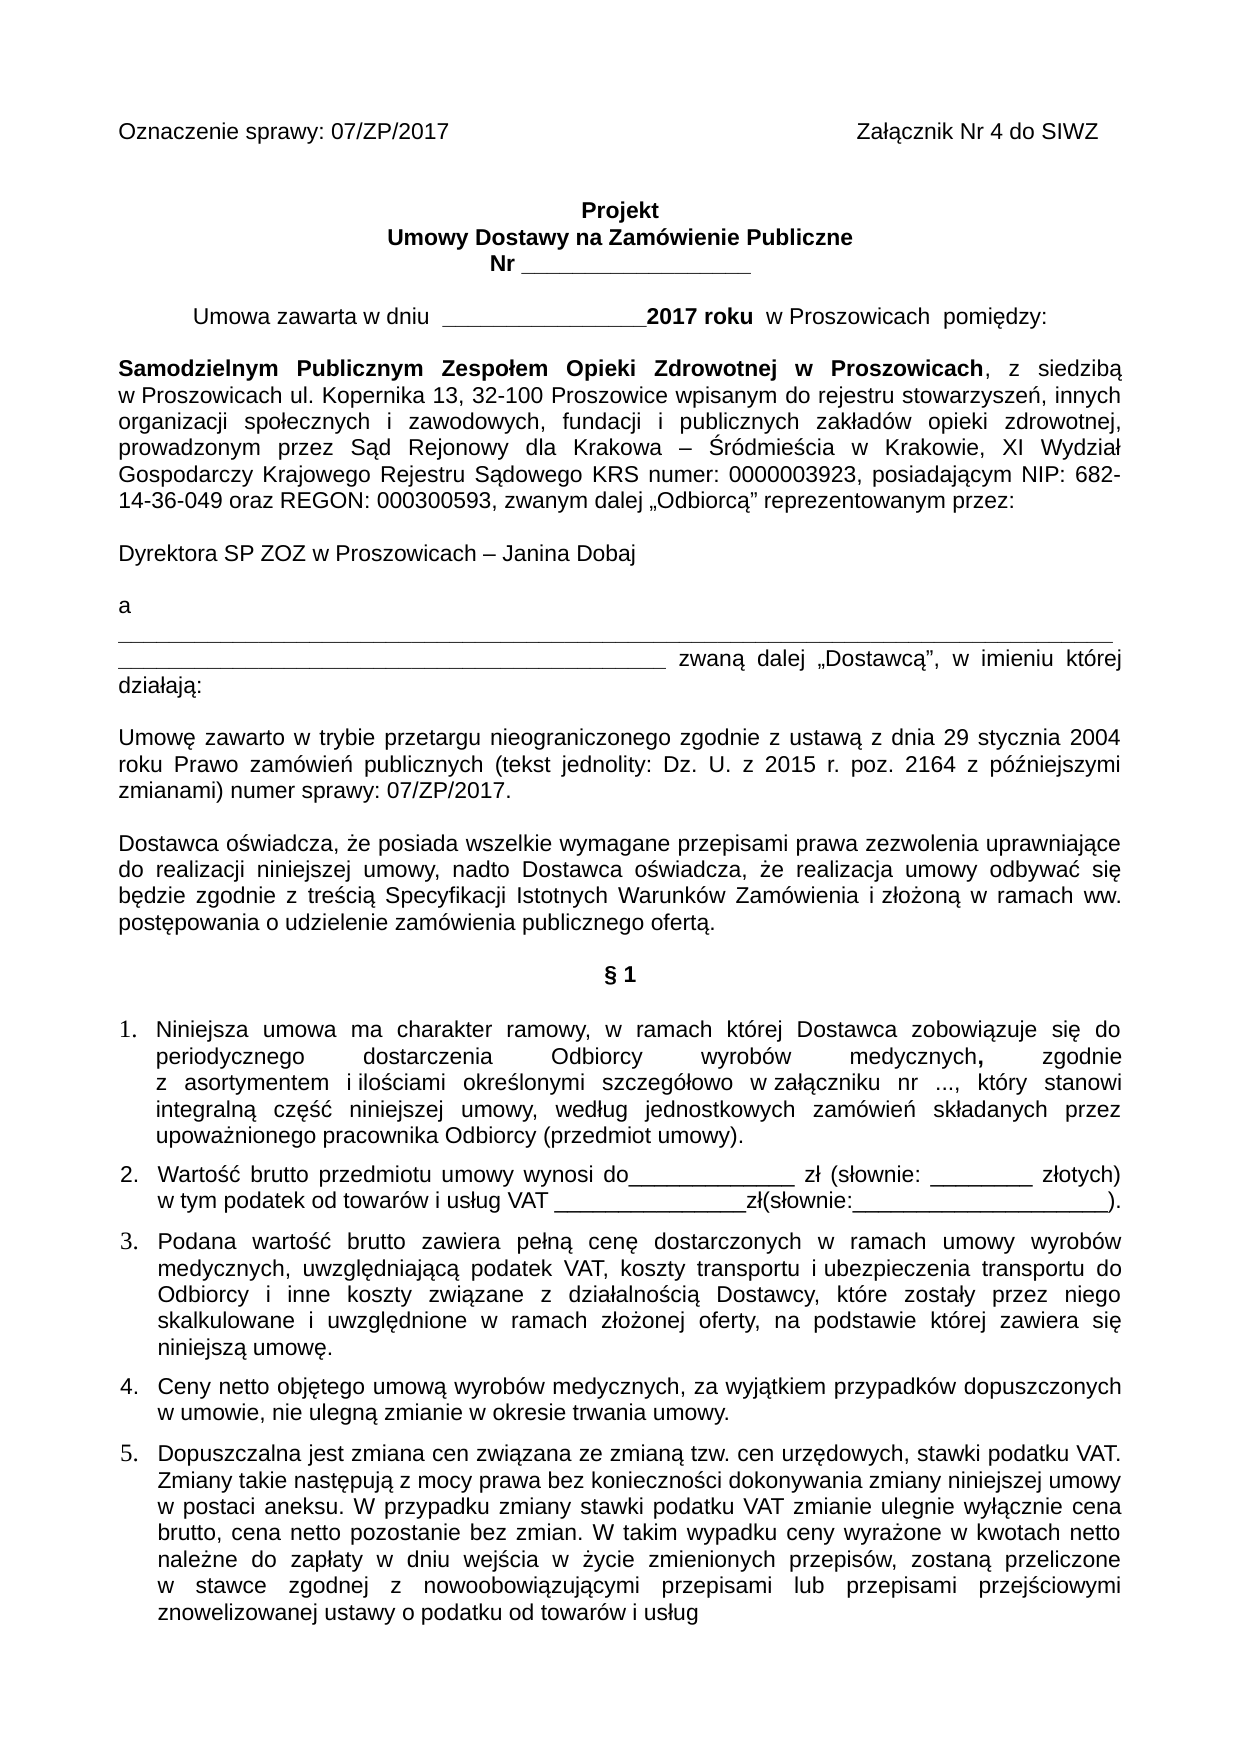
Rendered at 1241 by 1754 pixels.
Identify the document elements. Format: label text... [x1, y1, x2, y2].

text Oznaczenie sprawy: 07/ZP/2017 Załącznik Nr 4 do SIWZ [118, 118, 1122, 144]
text § 1 [118, 961, 1122, 988]
text Projekt [118, 197, 1122, 223]
text _________________________________________________________________________________________________________________________ zwaną dalej „Dostawcą”, w imieniu której działają: [118, 619, 1122, 698]
text Nr __________________ [118, 250, 1122, 276]
list Niniejsza umowa ma charakter ramowy, w ramach której Dostawca zobowiązuje się do periodycznego dostarczenia Odbiorcy wyrobów medycznych, zgodnie z asortymentem i ilościami określonymi szczegółowo w załączniku nr ..., który stanowi integralną część niniejszej umowy, według jednostkowych zamówień składanych przez upoważnionego pracownika Odbiorcy (przedmiot umowy). [118, 1014, 1122, 1148]
list Ceny netto objętego umową wyrobów medycznych, za wyjątkiem przypadków dopuszczonych w umowie, nie ulegną zmianie w okresie trwania umowy. [120, 1373, 1122, 1425]
list Wartość brutto przedmiotu umowy wynosi do_____________ zł (słownie: ________ złotych) w tym podatek od towarów i usług VAT _______________zł(słownie:____________________). [120, 1161, 1122, 1213]
text Umowę zawarto w trybie przetargu nieograniczonego zgodnie z ustawą z dnia 29 stycznia 2004 roku Prawo zamówień publicznych (tekst jednolity: Dz. U. z 2015 r. poz. 2164 z późniejszymi zmianami) numer sprawy: 07/ZP/2017. [118, 724, 1122, 803]
text Dyrektora SP ZOZ w Proszowicach – Janina Dobaj [118, 540, 1122, 566]
text Umowy Dostawy na Zamówienie Publiczne [118, 223, 1122, 250]
list Podana wartość brutto zawiera pełną cenę dostarczonych w ramach umowy wyrobów medycznych, uwzględniającą podatek VAT, koszty transportu i ubezpieczenia transportu do Odbiorcy i inne koszty związane z działalnością Dostawcy, które zostały przez niego skalkulowane i uwzględnione w ramach złożonej oferty, na podstawie której zawiera się niniejszą umowę. [120, 1226, 1122, 1360]
text Umowa zawarta w dniu ________________2017 roku w Proszowicach pomiędzy: [118, 303, 1122, 329]
text a [118, 592, 1122, 619]
list Dopuszczalna jest zmiana cen związana ze zmianą tzw. cen urzędowych, stawki podatku VAT. Zmiany takie następują z mocy prawa bez konieczności dokonywania zmiany niniejszej umowy w postaci aneksu. W przypadku zmiany stawki podatku VAT zmianie ulegnie wyłącznie cena brutto, cena netto pozostanie bez zmian. W takim wypadku ceny wyrażone w kwotach netto należne do zapłaty w dniu wejścia w życie zmienionych przepisów, zostaną przeliczone w stawce zgodnej z nowoobowiązującymi przepisami lub przepisami przejściowymi znowelizowanej ustawy o podatku od towarów i usług [120, 1438, 1122, 1625]
text Samodzielnym Publicznym Zespołem Opieki Zdrowotnej w Proszowicach, z siedzibą w Proszowicach ul. Kopernika 13, 32-100 Proszowice wpisanym do rejestru stowarzyszeń, innych organizacji społecznych i zawodowych, fundacji i publicznych zakładów opieki zdrowotnej, prowadzonym przez Sąd Rejonowy dla Krakowa – Śródmieścia w Krakowie, XI Wydział Gospodarczy Krajowego Rejestru Sądowego KRS numer: 0000003923, posiadającym NIP: 682-14-36-049 oraz REGON: 000300593, zwanym dalej „Odbiorcą” reprezentowanym przez: [118, 355, 1122, 513]
text Dostawca oświadcza, że posiada wszelkie wymagane przepisami prawa zezwolenia uprawniające do realizacji niniejszej umowy, nadto Dostawca oświadcza, że realizacja umowy odbywać się będzie zgodnie z treścią Specyfikacji Istotnych Warunków Zamówienia i złożoną w ramach ww. postępowania o udzielenie zamówienia publicznego ofertą. [118, 830, 1122, 935]
